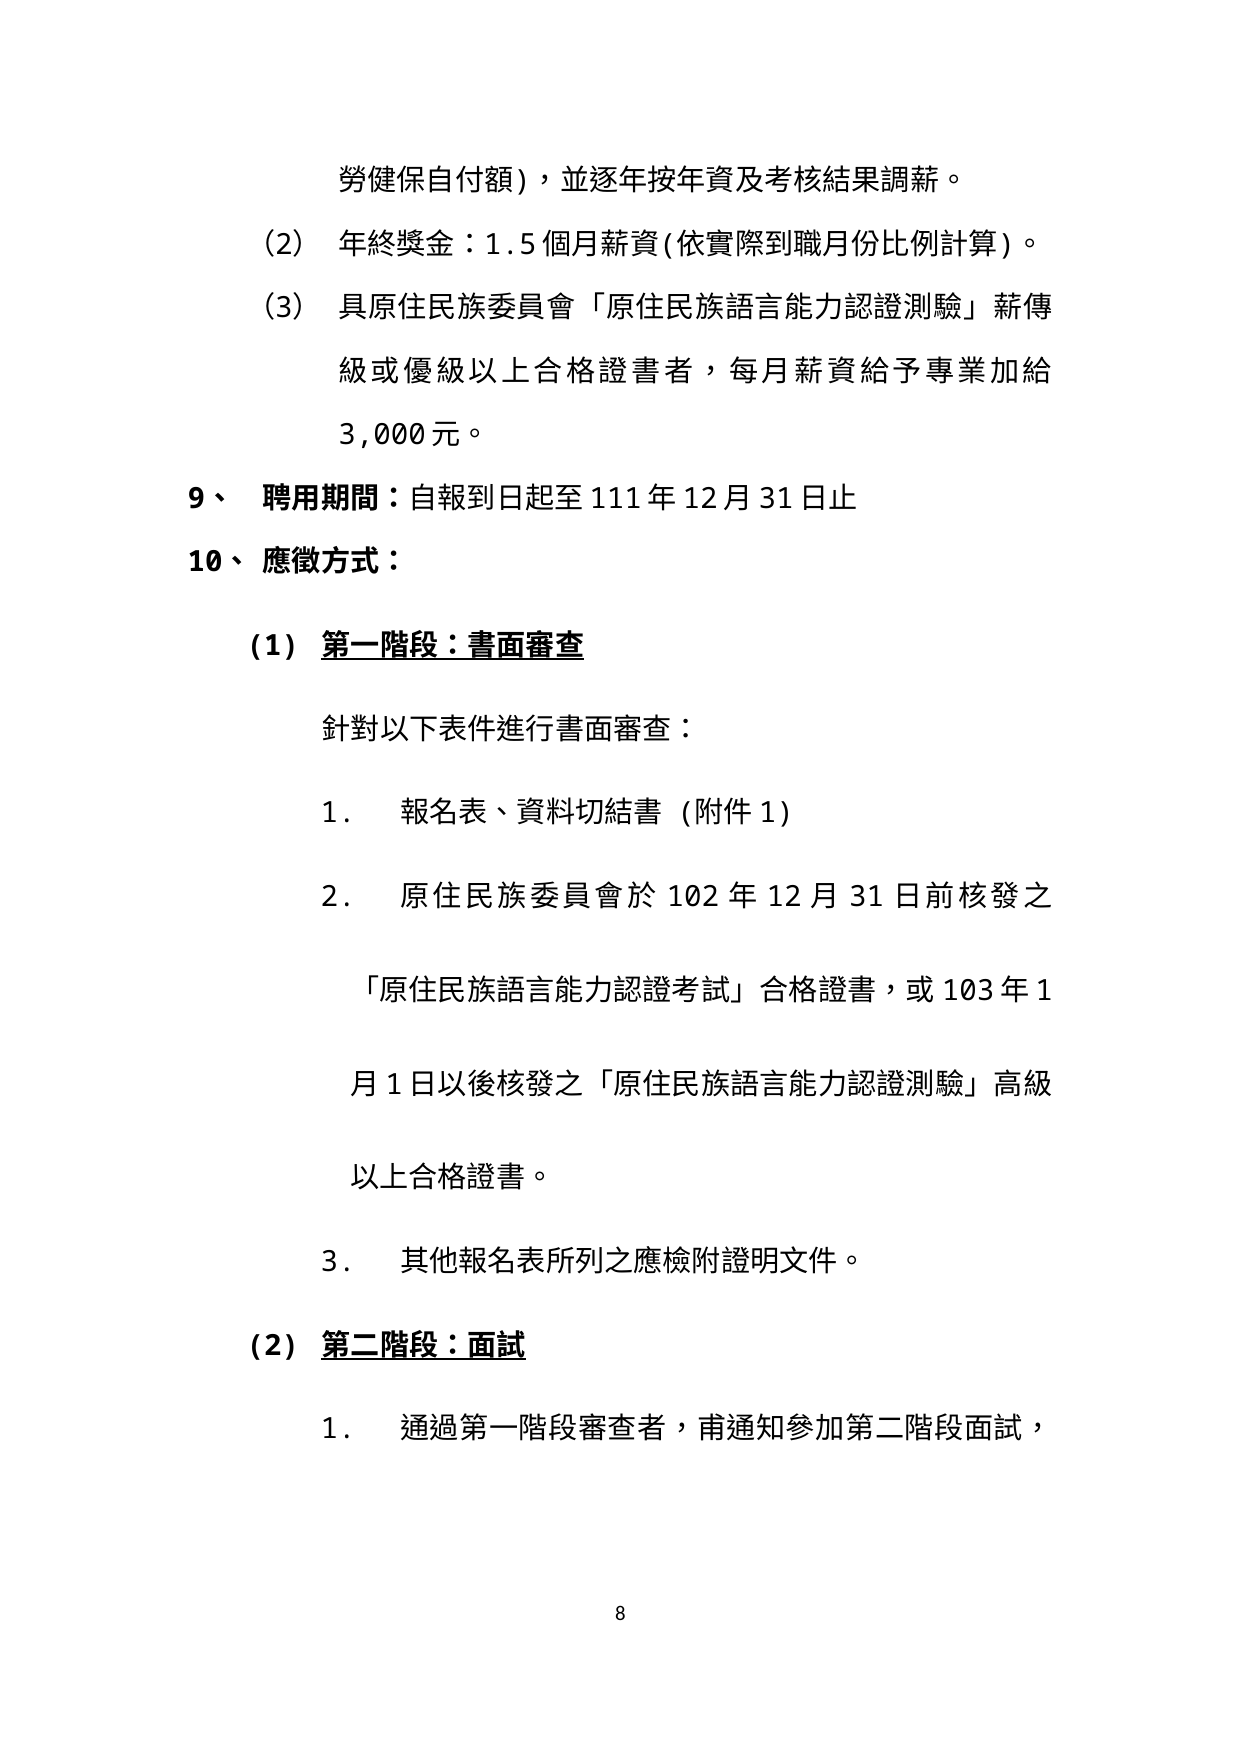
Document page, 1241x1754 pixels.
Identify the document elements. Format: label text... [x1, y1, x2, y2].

list 應徵方式： [187, 538, 1053, 580]
list 聘用期間：自報到日起至111年12月31日止 [187, 474, 1053, 517]
list 原住民族委員會於102年12月31日前核發之「原住民族語言能力認證考試」合格證書，或103年1月1日以後核發之「原住民族語言能力認證測驗」高級以上合格證書。 [320, 852, 1053, 1196]
list 第一階段：書面審查 [246, 601, 1053, 664]
list 通過第一階段審查者，甫通知參加第二階段面試，評分標準如附件2（未通過第一階段審查者恕不通知）。 [320, 1384, 1053, 1447]
text 針對以下表件進行書面審查： [321, 685, 1053, 747]
list 其他報名表所列之應檢附證明文件。 [320, 1217, 1053, 1280]
list 具原住民族委員會「原住民族語言能力認證測驗」薪傳級或優級以上合格證書者，每月薪資給予專業加給3,000元。 [246, 284, 1053, 453]
list 第二階段：面試 [246, 1301, 1053, 1363]
list 年終獎金：1.5個月薪資(依實際到職月份比例計算)。 [246, 220, 1053, 263]
list 報名表、資料切結書 (附件1) [320, 769, 1053, 831]
list 勞健保自付額)，並逐年按年資及考核結果調薪。 [246, 157, 1053, 199]
